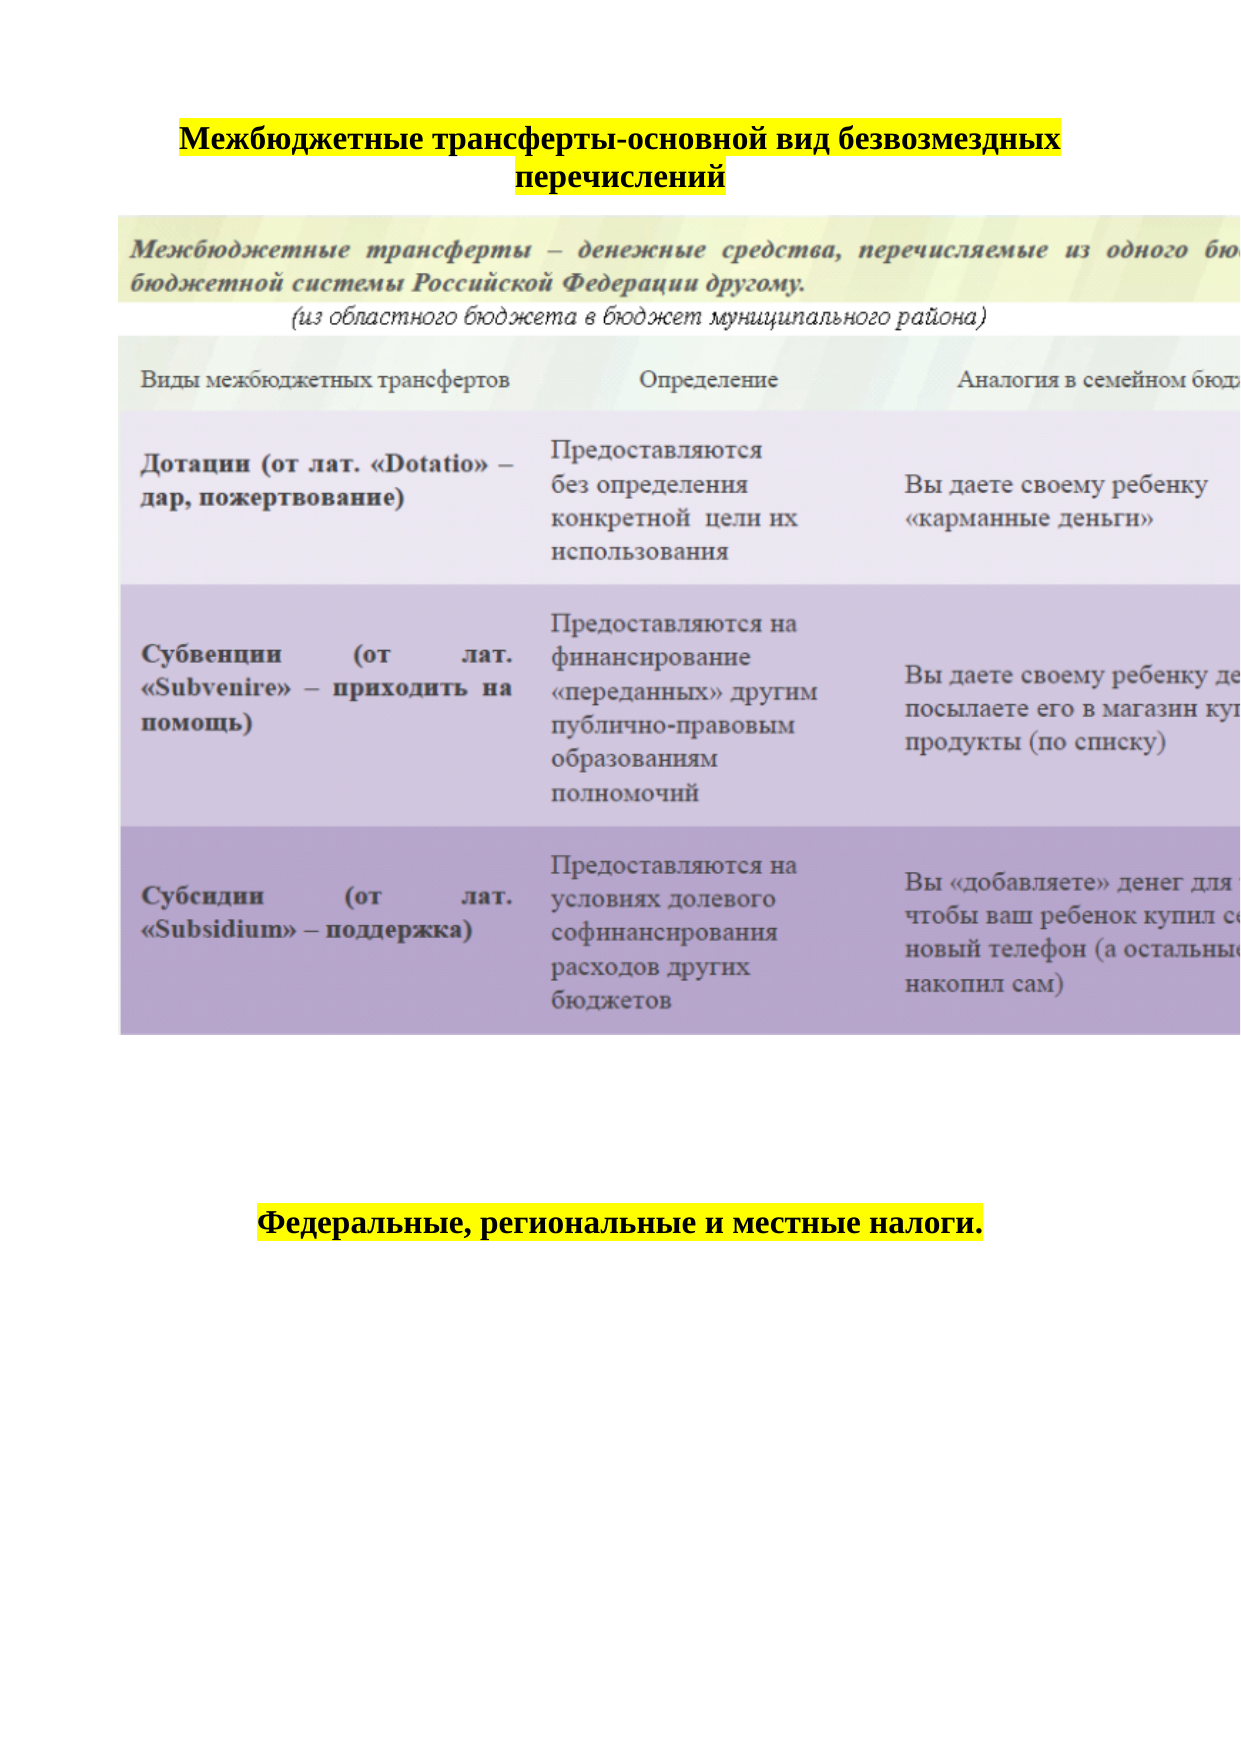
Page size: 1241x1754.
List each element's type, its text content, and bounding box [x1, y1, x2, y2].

text Межбюджетные трансферты-основной вид безвозмездных перечислений [118, 118, 1122, 195]
text Федеральные, региональные и местные налоги. [118, 1202, 1122, 1241]
